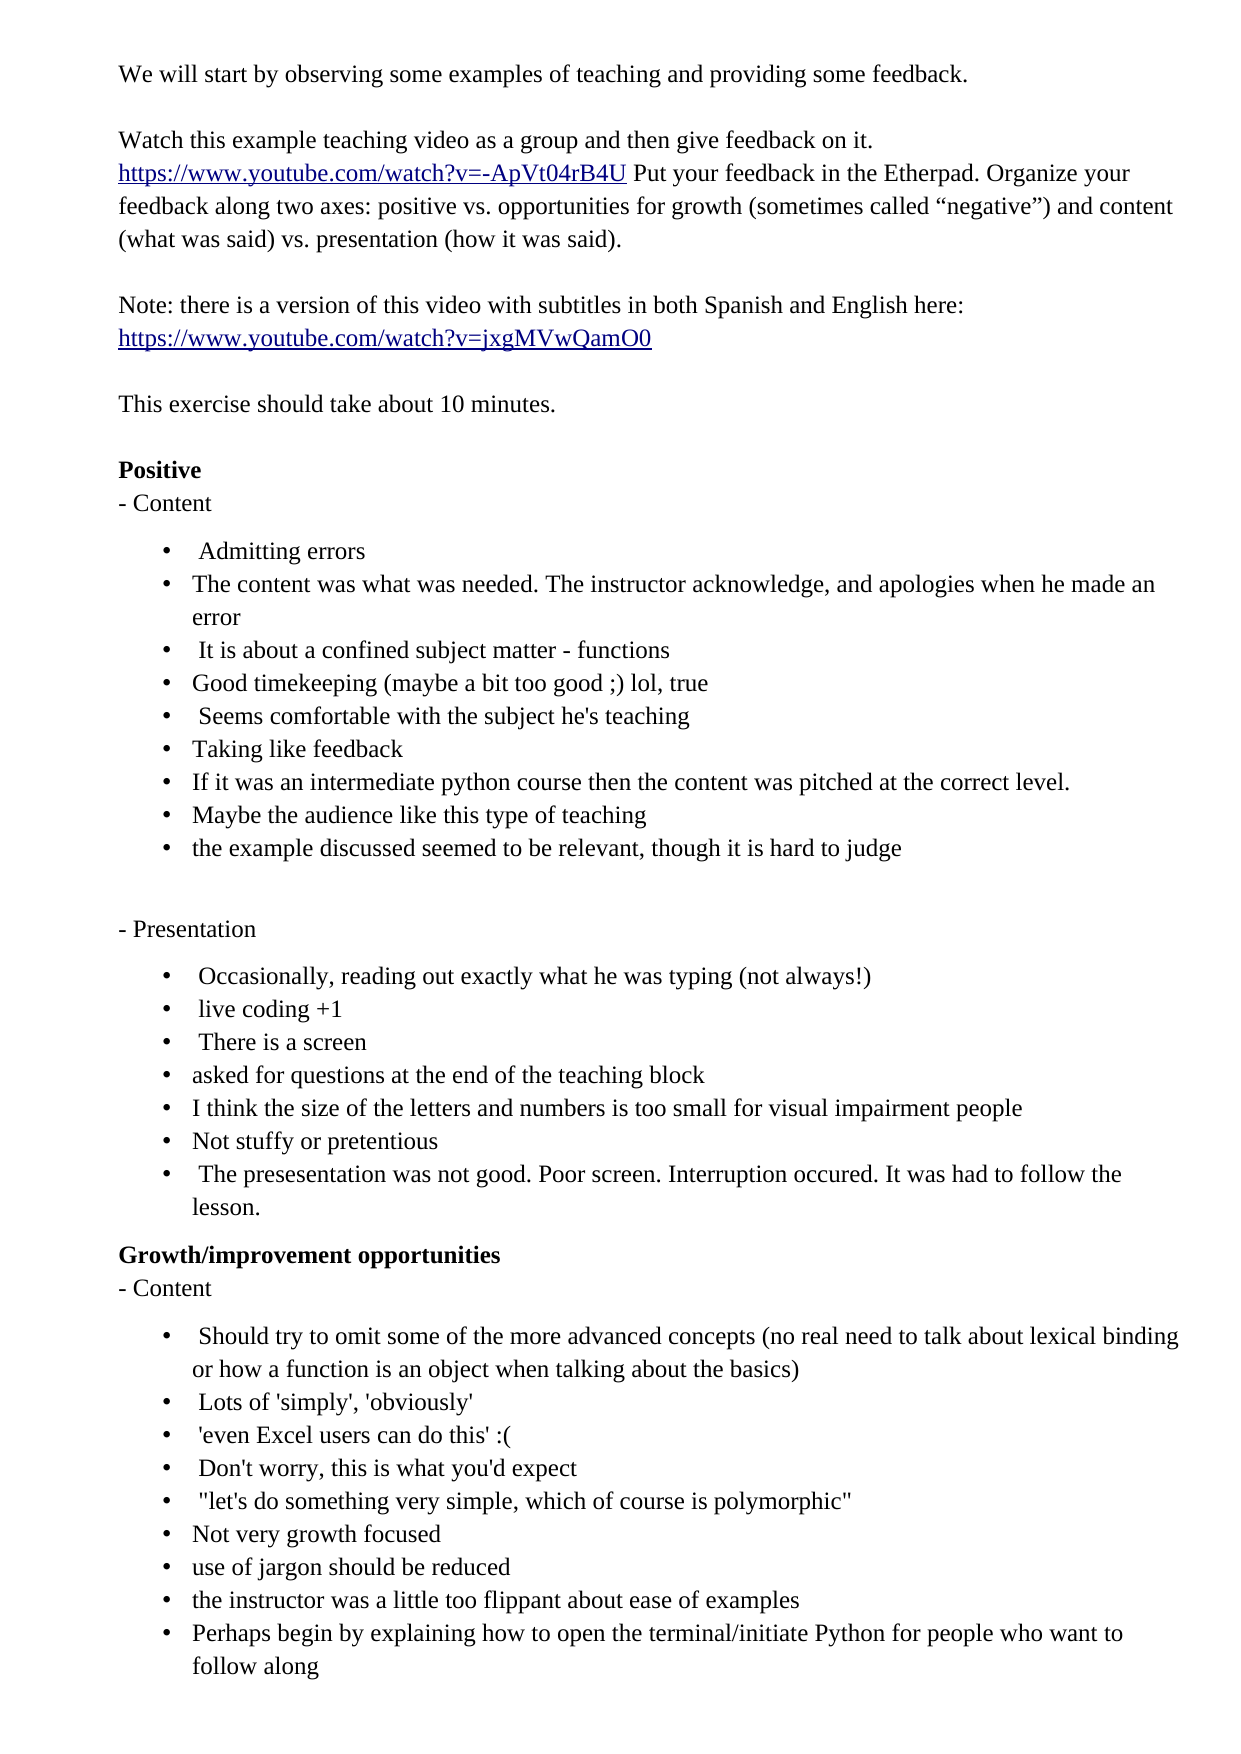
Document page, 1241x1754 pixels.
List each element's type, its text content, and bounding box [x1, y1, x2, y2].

text - Presentation [118, 881, 1181, 942]
list The presesentation was not good. Poor screen. Interruption occured. It was had to follow the lesson. [162, 1159, 1181, 1221]
list the instructor was a little too flippant about ease of examples [162, 1585, 1181, 1614]
list Lots of 'simply', 'obviously' [162, 1387, 1181, 1416]
list 'even Excel users can do this' :( [162, 1420, 1181, 1448]
list live coding +1 [162, 994, 1181, 1023]
list The content was what was needed. The instructor acknowledge, and apologies when he made an error [162, 569, 1181, 631]
list Good timekeeping (maybe a bit too good ;) lol, true [162, 668, 1181, 697]
text -- -- We will start by observing some examples of teaching and providing some feedback. Watch this example teaching video as a group and then give feedback on it. https://www.youtube.com/watch?v=-ApVt04rB4U Put your feedback in the Etherpad. Organize your feedback along two axes: positive vs. opportunities for growth (sometimes called “negative”) and content (what was said) vs. presentation (how it was said). Note: there is a version of this video with subtitles in both Spanish and English here: https://www.youtube.com/watch?v=jxgMVwQamO0 This exercise should take about 10 minutes. Positive - Content [118, 59, 1181, 517]
list Seems comfortable with the subject he's teaching [162, 701, 1181, 730]
text Growth/improvement opportunities - Content [118, 1240, 1181, 1302]
list Admitting errors [162, 536, 1181, 565]
list Should try to omit some of the more advanced concepts (no real need to talk about lexical binding or how a function is an object when talking about the basics) [162, 1321, 1181, 1382]
list "let's do something very simple, which of course is polymorphic" [162, 1486, 1181, 1514]
list use of jargon should be reduced [162, 1552, 1181, 1581]
list It is about a confined subject matter - functions [162, 635, 1181, 664]
list the example discussed seemed to be relevant, though it is hard to judge [162, 833, 1181, 862]
list If it was an intermediate python course then the content was pitched at the correct level. [162, 767, 1181, 796]
list Not very growth focused [162, 1519, 1181, 1548]
list Don't worry, this is what you'd expect [162, 1453, 1181, 1482]
list I think the size of the letters and numbers is too small for visual impairment people [162, 1093, 1181, 1122]
list There is a screen [162, 1027, 1181, 1056]
list asked for questions at the end of the teaching block [162, 1060, 1181, 1089]
list Perhaps begin by explaining how to open the terminal/initiate Python for people who want to follow along [162, 1618, 1181, 1680]
list Maybe the audience like this type of teaching [162, 800, 1181, 829]
list Not stuffy or pretentious [162, 1126, 1181, 1155]
list Occasionally, reading out exactly what he was typing (not always!) [162, 961, 1181, 990]
list Taking like feedback [162, 734, 1181, 763]
